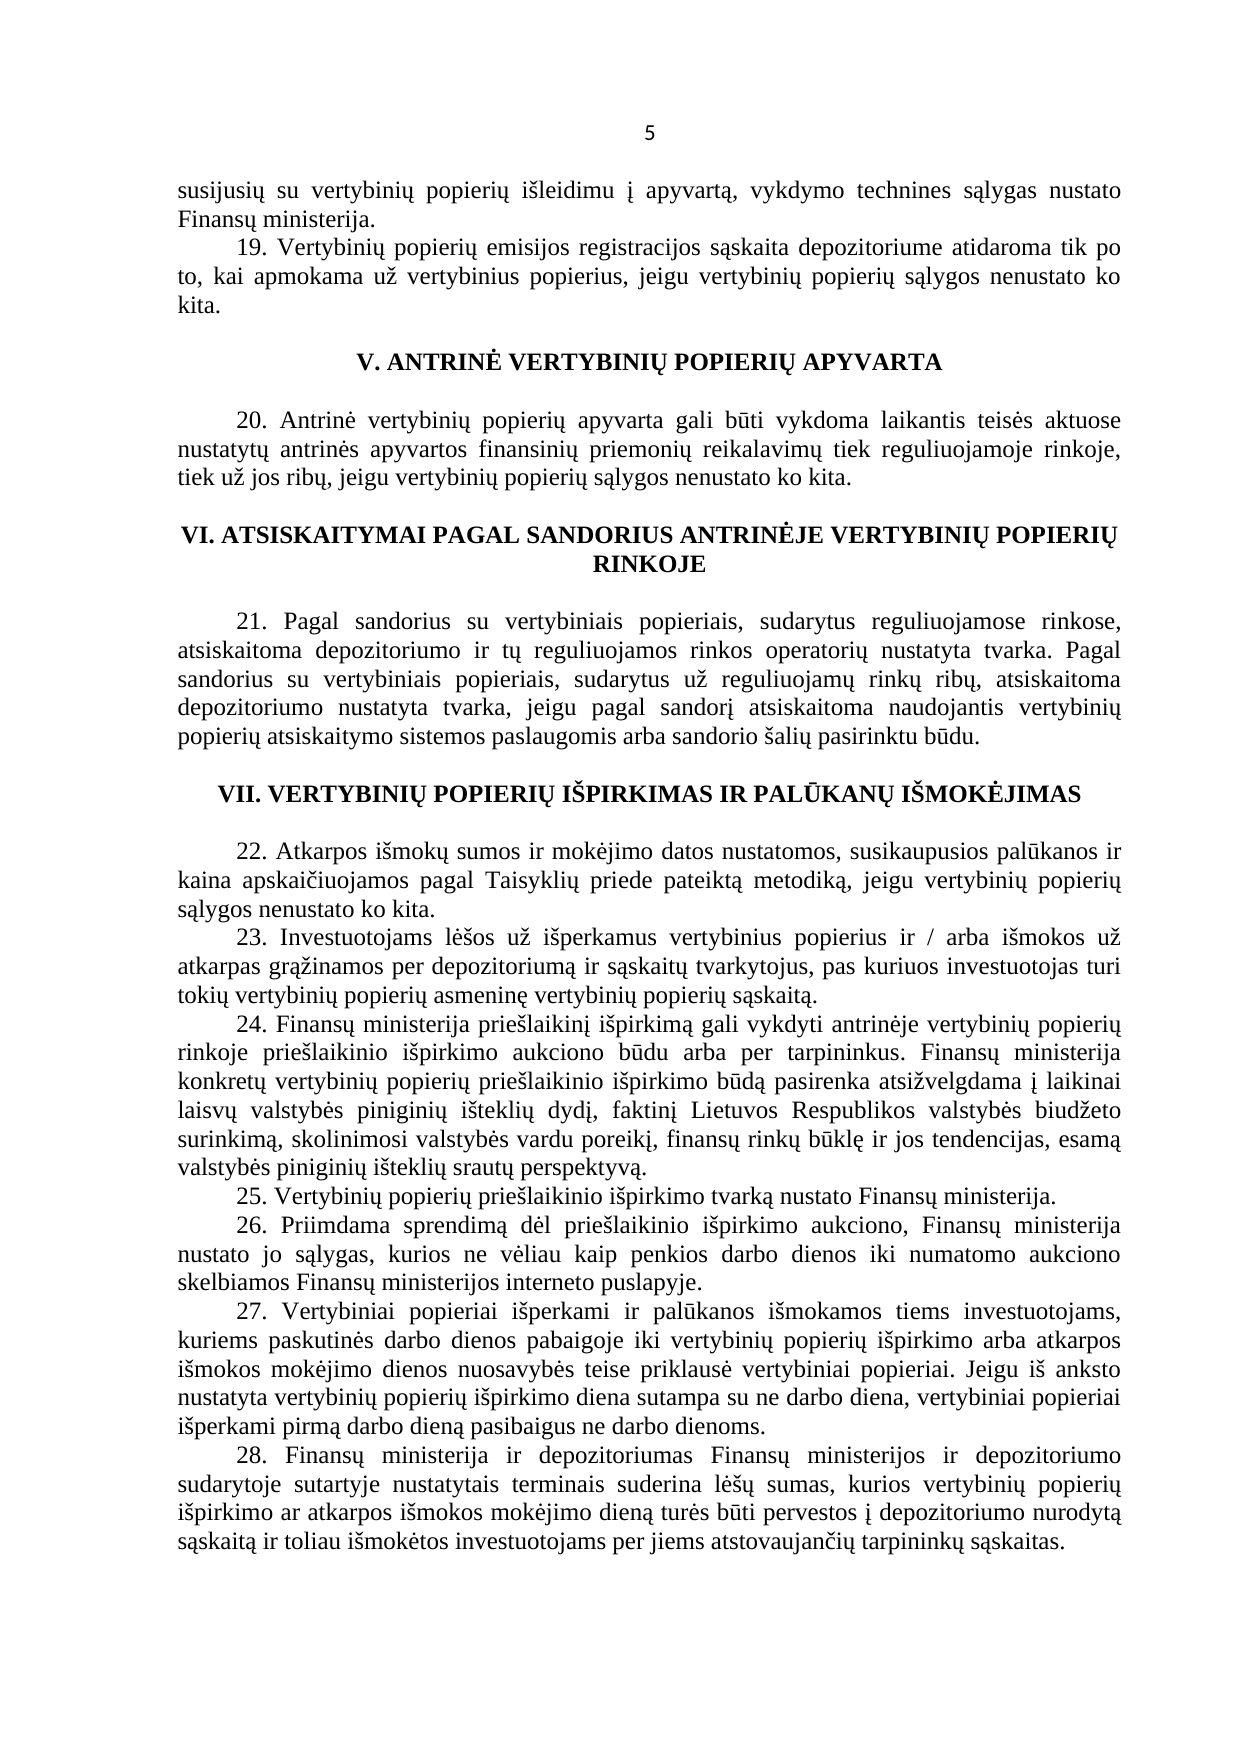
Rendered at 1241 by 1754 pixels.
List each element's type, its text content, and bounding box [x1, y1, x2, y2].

text 22. Atkarpos išmokų sumos ir mokėjimo datos nustatomos, susikaupusios palūkanos ir kaina apskaičiuojamos pagal Taisyklių priede pateiktą metodiką, jeigu vertybinių popierių sąlygos nenustato ko kita. [177, 836, 1122, 922]
text VII. VERTYBINIŲ POPIERIŲ IŠPIRKIMAS IR PALŪKANŲ IŠMOKĖJIMAS [177, 779, 1122, 807]
text 20. Antrinė vertybinių popierių apyvarta gali būti vykdoma laikantis teisės aktuose nustatytų antrinės apyvartos finansinių priemonių reikalavimų tiek reguliuojamoje rinkoje, tiek už jos ribų, jeigu vertybinių popierių sąlygos nenustato ko kita. [177, 405, 1122, 491]
text 23. Investuotojams lėšos už išperkamus vertybinius popierius ir / arba išmokos už atkarpas grąžinamos per depozitoriumą ir sąskaitų tvarkytojus, pas kuriuos investuotojas turi tokių vertybinių popierių asmeninę vertybinių popierių sąskaitą. [177, 922, 1122, 1009]
text 26. Priimdama sprendimą dėl priešlaikinio išpirkimo aukciono, Finansų ministerija nustato jo sąlygas, kurios ne vėliau kaip penkios darbo dienos iki numatomo aukciono skelbiamos Finansų ministerijos interneto puslapyje. [177, 1210, 1122, 1296]
text 24. Finansų ministerija priešlaikinį išpirkimą gali vykdyti antrinėje vertybinių popierių rinkoje priešlaikinio išpirkimo aukciono būdu arba per tarpininkus. Finansų ministerija konkretų vertybinių popierių priešlaikinio išpirkimo būdą pasirenka atsižvelgdama į laikinai laisvų valstybės piniginių išteklių dydį, faktinį Lietuvos Respublikos valstybės biudžeto surinkimą, skolinimosi valstybės vardu poreikį, finansų rinkų būklę ir jos tendencijas, esamą valstybės piniginių išteklių srautų perspektyvą. [177, 1009, 1122, 1181]
text susijusių su vertybinių popierių išleidimu į apyvartą, vykdymo technines sąlygas nustato Finansų ministerija. [177, 175, 1122, 232]
text 28. Finansų ministerija ir depozitoriumas Finansų ministerijos ir depozitoriumo sudarytoje sutartyje nustatytais terminais suderina lėšų sumas, kurios vertybinių popierių išpirkimo ar atkarpos išmokos mokėjimo dieną turės būti pervestos į depozitoriumo nurodytą sąskaitą ir toliau išmokėtos investuotojams per jiems atstovaujančių tarpininkų sąskaitas. [177, 1440, 1122, 1555]
text 21. Pagal sandorius su vertybiniais popieriais, sudarytus reguliuojamose rinkose, atsiskaitoma depozitoriumo ir tų reguliuojamos rinkos operatorių nustatyta tvarka. Pagal sandorius su vertybiniais popieriais, sudarytus už reguliuojamų rinkų ribų, atsiskaitoma depozitoriumo nustatyta tvarka, jeigu pagal sandorį atsiskaitoma naudojantis vertybinių popierių atsiskaitymo sistemos paslaugomis arba sandorio šalių pasirinktu būdu. [177, 606, 1122, 750]
text 19. Vertybinių popierių emisijos registracijos sąskaita depozitoriume atidaroma tik po to, kai apmokama už vertybinius popierius, jeigu vertybinių popierių sąlygos nenustato ko kita. [177, 232, 1122, 319]
text 25. Vertybinių popierių priešlaikinio išpirkimo tvarką nustato Finansų ministerija. [177, 1181, 1122, 1210]
text V. ANTRINĖ VERTYBINIŲ POPIERIŲ APYVARTA [177, 347, 1122, 376]
text 27. Vertybiniai popieriai išperkami ir palūkanos išmokamos tiems investuotojams, kuriems paskutinės darbo dienos pabaigoje iki vertybinių popierių išpirkimo arba atkarpos išmokos mokėjimo dienos nuosavybės teise priklausė vertybiniai popieriai. Jeigu iš anksto nustatyta vertybinių popierių išpirkimo diena sutampa su ne darbo diena, vertybiniai popieriai išperkami pirmą darbo dieną pasibaigus ne darbo dienoms. [177, 1296, 1122, 1440]
text VI. ATSISKAITYMAI PAGAL SANDORIUS ANTRINĖJE VERTYBINIŲ POPIERIŲ RINKOJE [177, 520, 1122, 577]
